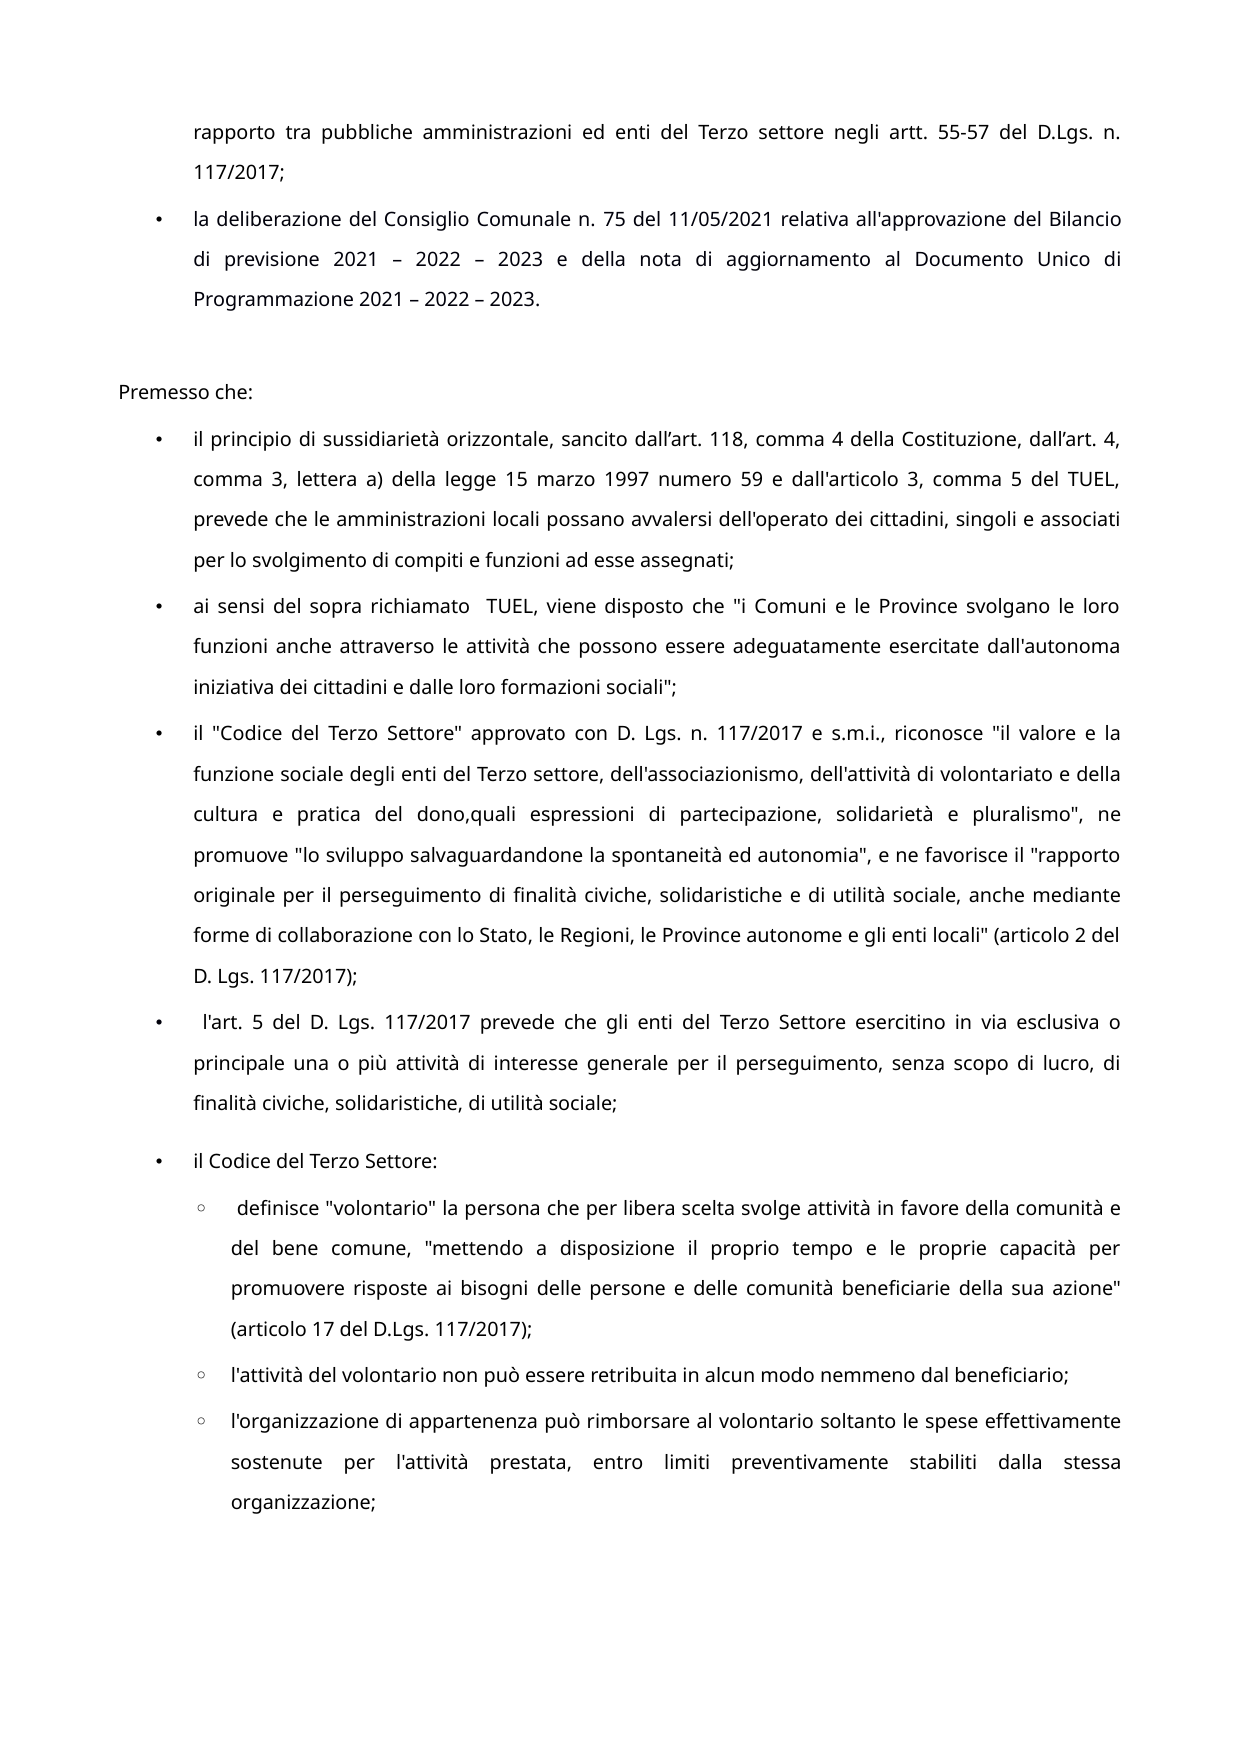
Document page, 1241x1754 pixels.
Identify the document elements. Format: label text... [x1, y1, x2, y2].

text Premesso che: [118, 378, 1122, 405]
list l'attività del volontario non può essere retribuita in alcun modo nemmeno dal beneficiario; [193, 1361, 1122, 1388]
list ai sensi del sopra richiamato TUEL, viene disposto che "i Comuni e le Province svolgano le loro funzioni anche attraverso le attività che possono essere adeguatamente esercitate dall'autonoma iniziativa dei cittadini e dalle loro formazioni sociali"; [156, 592, 1122, 700]
list l'organizzazione di appartenenza può rimborsare al volontario soltanto le spese effettivamente sostenute per l'attività prestata, entro limiti preventivamente stabiliti dalla stessa organizzazione; [193, 1408, 1122, 1516]
list il "Codice del Terzo Settore" approvato con D. Lgs. n. 117/2017 e s.m.i., riconosce "il valore e la funzione sociale degli enti del Terzo settore, dell'associazionismo, dell'attività di volontariato e della cultura e pratica del dono,quali espressioni di partecipazione, solidarietà e pluralismo", ne promuove "lo sviluppo salvaguardandone la spontaneità ed autonomia", e ne favorisce il "rapporto originale per il perseguimento di finalità civiche, solidaristiche e di utilità sociale, anche mediante forme di collaborazione con lo Stato, le Regioni, le Province autonome e gli enti locali" (articolo 2 del D. Lgs. 117/2017); [156, 719, 1122, 989]
list definisce "volontario" la persona che per libera scelta svolge attività in favore della comunità e del bene comune, "mettendo a disposizione il proprio tempo e le proprie capacità per promuovere risposte ai bisogni delle persone e delle comunità beneficiarie della sua azione" (articolo 17 del D.Lgs. 117/2017); [193, 1194, 1122, 1342]
list rapporto tra pubbliche amministrazioni ed enti del Terzo settore negli artt. 55-57 del D.Lgs. n. 117/2017; [156, 118, 1122, 186]
list l'art. 5 del D. Lgs. 117/2017 prevede che gli enti del Terzo Settore esercitino in via esclusiva o principale una o più attività di interesse generale per il perseguimento, senza scopo di lucro, di finalità civiche, solidaristiche, di utilità sociale; [156, 1008, 1122, 1116]
list il Codice del Terzo Settore: [156, 1147, 1122, 1174]
list il principio di sussidiarietà orizzontale, sancito dall’art. 118, comma 4 della Costituzione, dall’art. 4, comma 3, lettera a) della legge 15 marzo 1997 numero 59 e dall'articolo 3, comma 5 del TUEL, prevede che le amministrazioni locali possano avvalersi dell'operato dei cittadini, singoli e associati per lo svolgimento di compiti e funzioni ad esse assegnati; [156, 425, 1122, 573]
list la deliberazione del Consiglio Comunale n. 75 del 11/05/2021 relativa all'approvazione del Bilancio di previsione 2021 – 2022 – 2023 e della nota di aggiornamento al Documento Unico di Programmazione 2021 – 2022 – 2023. [156, 205, 1122, 313]
